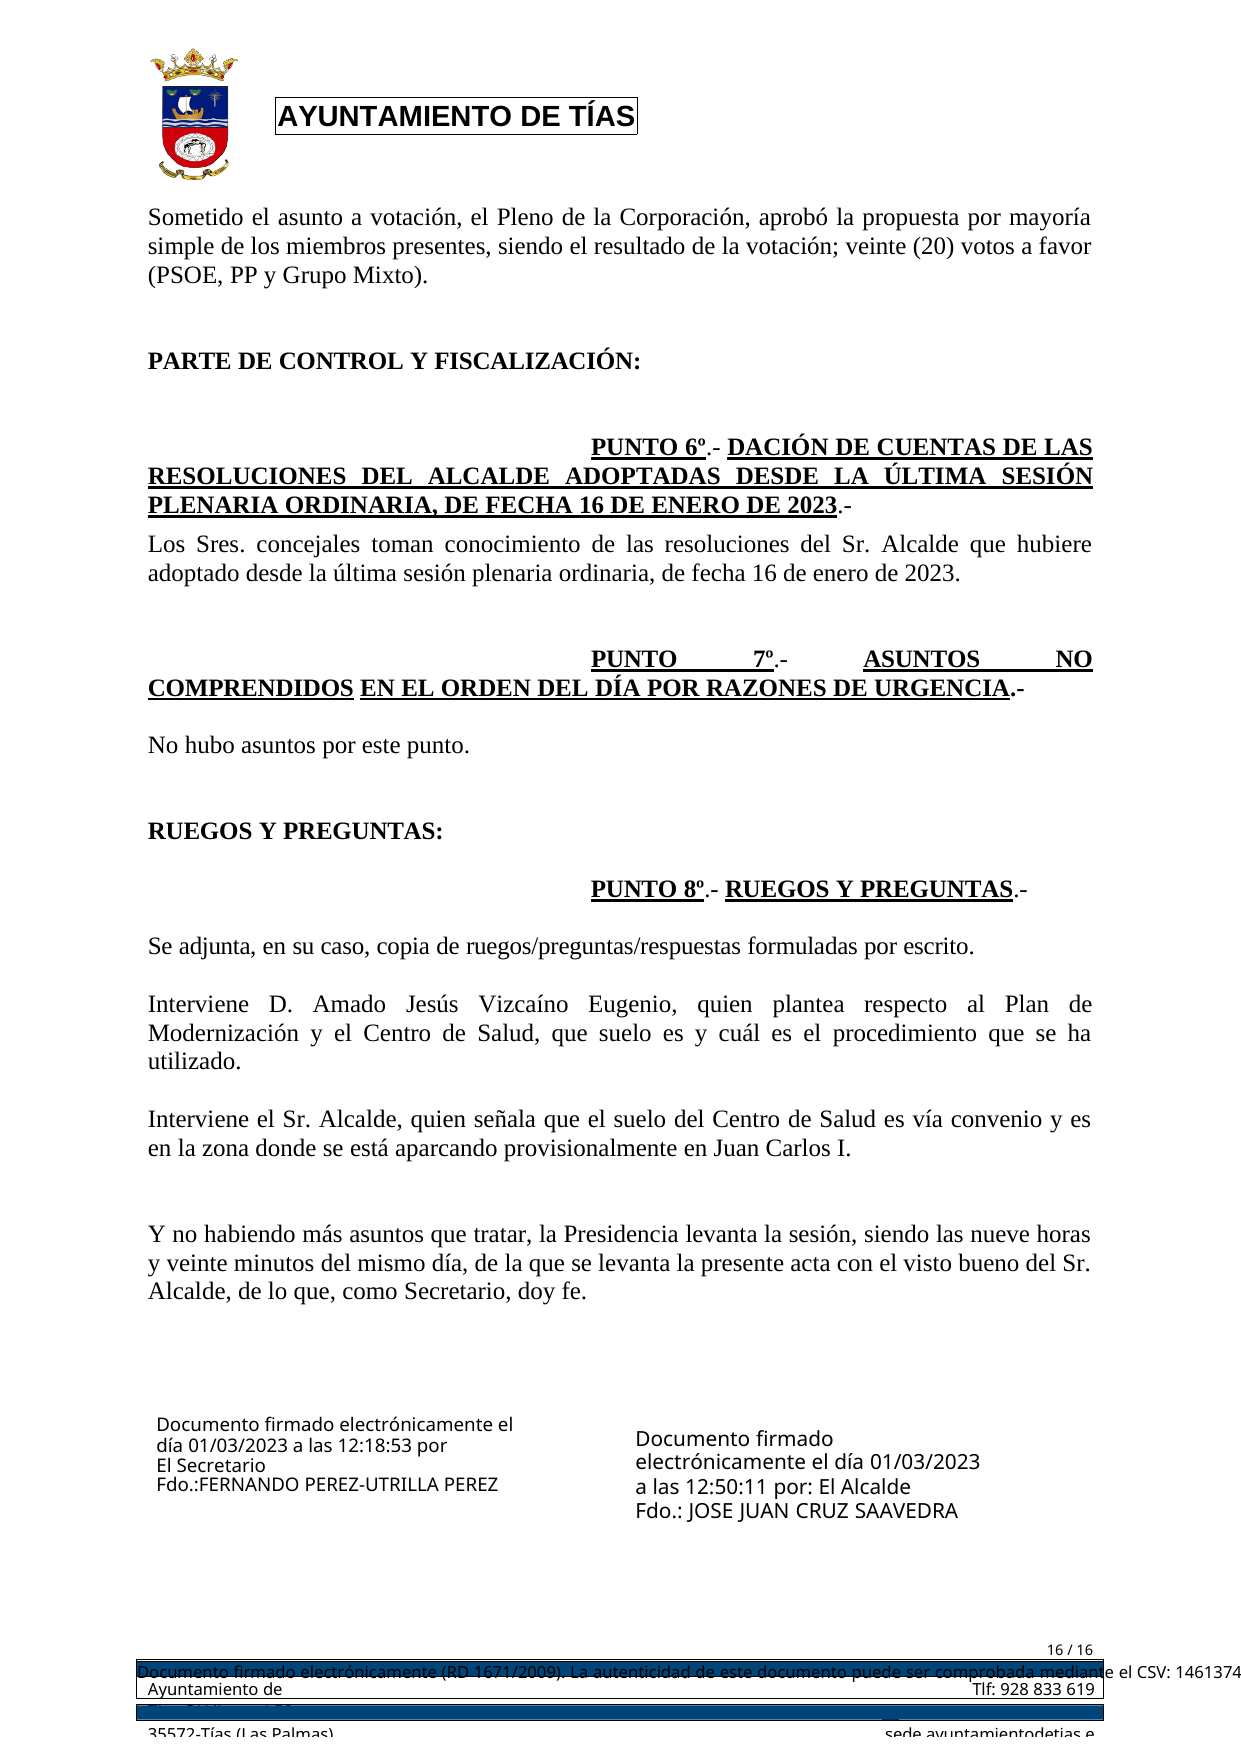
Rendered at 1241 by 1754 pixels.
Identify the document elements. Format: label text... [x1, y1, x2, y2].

text PARTE DE CONTROL Y FISCALIZACIÓN: [148, 346, 1105, 375]
text Interviene D. Amado Jesús Vizcaíno Eugenio, quien plantea respecto al Plan de Modernización y el Centro de Salud, que suelo es y cuál es el procedimiento que se ha utilizado. [148, 989, 1093, 1075]
text Documento firmado electrónicamente el día 01/03/2023 a las 12:50:11 por: El Alcalde [635, 1426, 992, 1501]
text RUEGOS Y PREGUNTAS: [148, 816, 1105, 845]
text Sometido el asunto a votación, el Pleno de la Corporación, aprobó la propuesta por mayoría simple de los miembros presentes, siendo el resultado de la votación; veinte (20) votos a favor (PSOE, PP y Grupo Mixto). [148, 202, 1093, 288]
text PUNTO 8º.- RUEGOS Y PREGUNTAS.- [591, 874, 1105, 903]
text No hubo asuntos por este punto. [148, 730, 1105, 759]
picture [150, 48, 240, 180]
text Se adjunta, en su caso, copia de ruegos/preguntas/respuestas formuladas por escrito. [148, 931, 1105, 960]
subtitle PUNTO 7º.- ASUNTOS NO COMPRENDIDOS EN EL ORDEN DEL DÍA POR RAZONES DE URGENCIA.- [148, 644, 1093, 701]
text Interviene el Sr. Alcalde, quien señala que el suelo del Centro de Salud es vía convenio y es en la zona donde se está aparcando provisionalmente en Juan Carlos I. [148, 1104, 1092, 1161]
text Y no habiendo más asuntos que tratar, la Presidencia levanta la sesión, siendo las nueve horas y veinte minutos del mismo día, de la que se levanta la presente acta con el visto bueno del Sr. Alcalde, de lo que, como Secretario, doy fe. [148, 1219, 1093, 1305]
text Los Sres. concejales toman conocimiento de las resoluciones del Sr. Alcalde que hubiere adoptado desde la última sesión plenaria ordinaria, de fecha 16 de enero de 2023. [148, 529, 1093, 586]
text PLENARIA ORDINARIA, DE FECHA 16 DE ENERO DE 2023.- [148, 489, 1093, 518]
text Documento firmado electrónicamente el día 01/03/2023 a las 12:18:53 por [156, 1414, 521, 1458]
text 16 / 16 [135, 1640, 1093, 1660]
text Fdo.: JOSE JUAN CRUZ SAAVEDRA [635, 1501, 1105, 1522]
text El Secretario [156, 1458, 526, 1476]
text Fdo.:FERNANDO PEREZ-UTRILLA PEREZ [156, 1476, 526, 1496]
text PUNTO 6º.- DACIÓN DE CUENTAS DE LAS RESOLUCIONES DEL ALCALDE ADOPTADAS DESDE LA ÚLTIMA SESIÓN [148, 432, 1093, 486]
